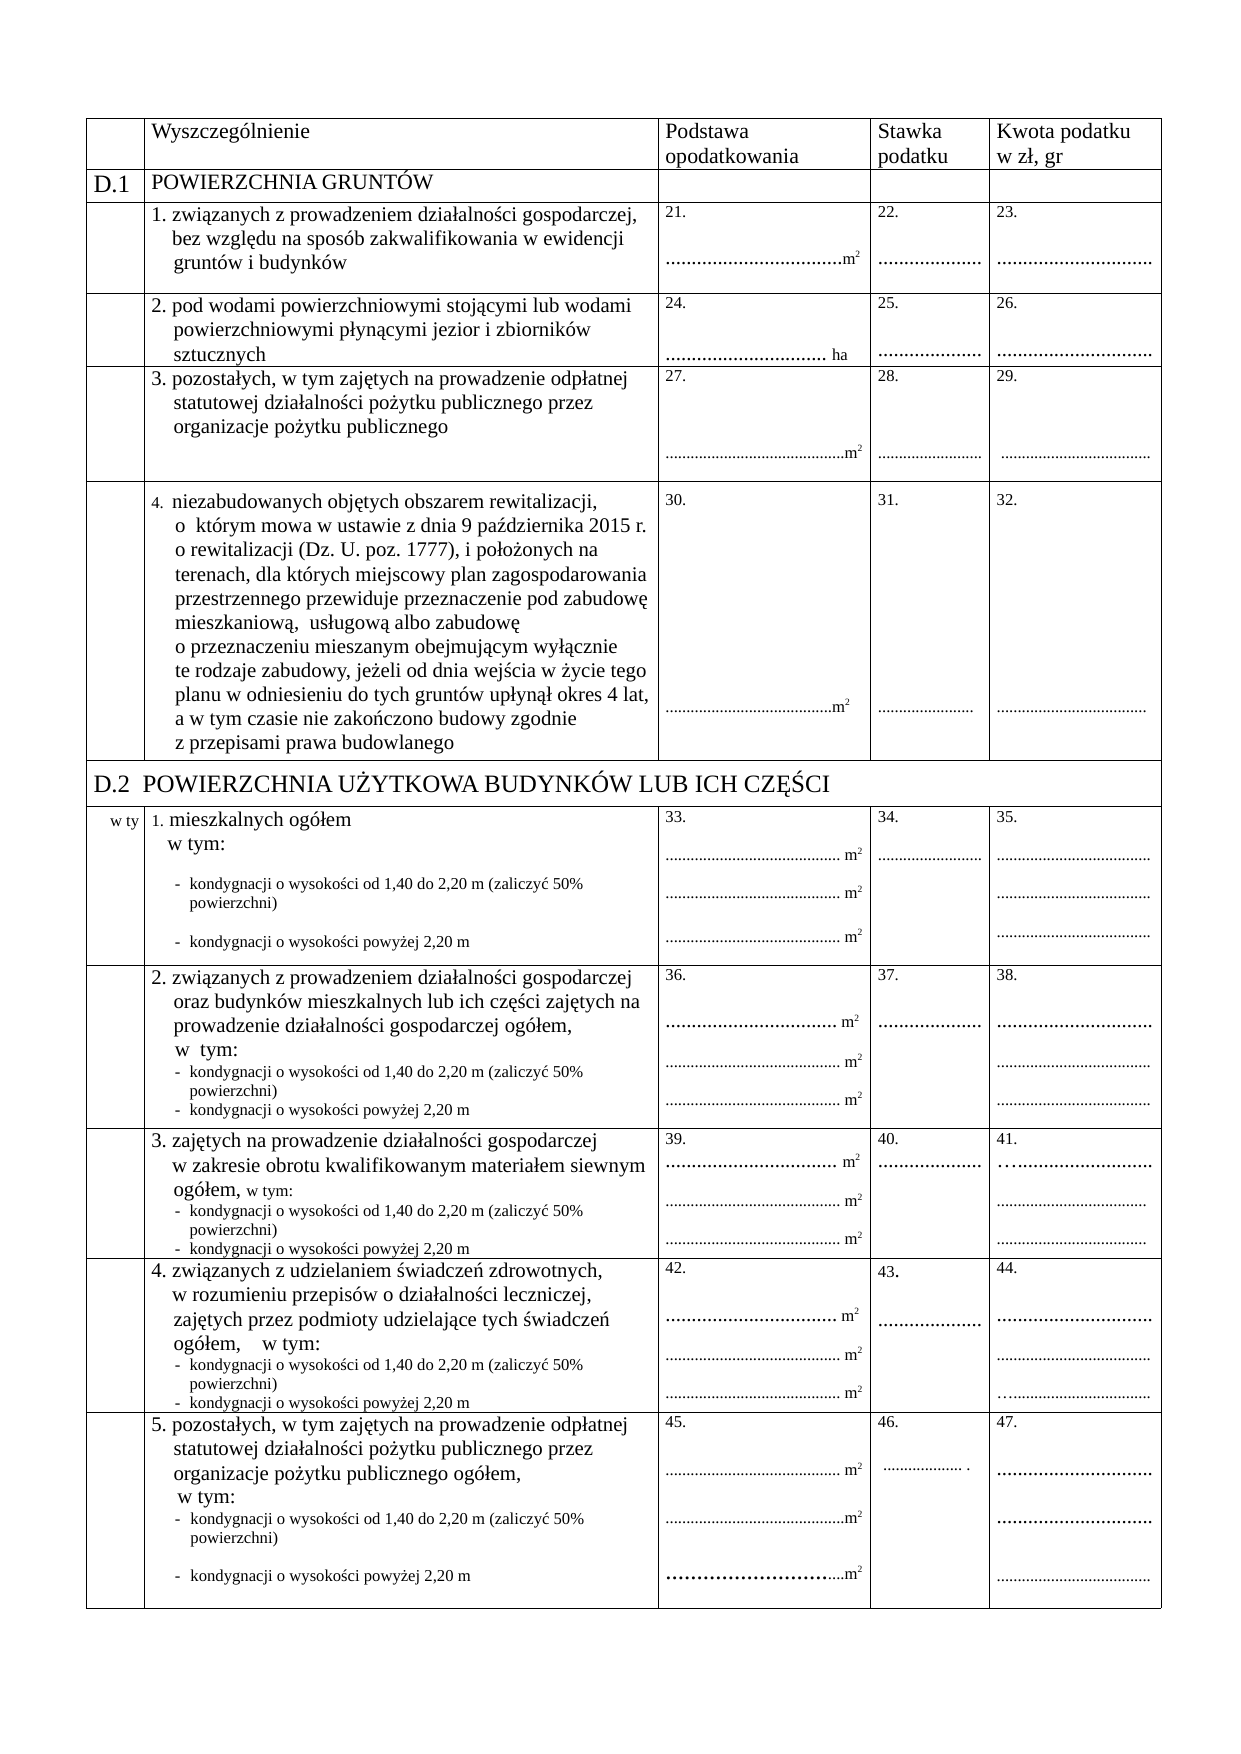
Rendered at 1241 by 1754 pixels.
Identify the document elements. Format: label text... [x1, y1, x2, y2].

table_cell POWIERZCHNIA GRUNTÓW [145, 170, 658, 202]
table_cell D.1 [87, 170, 144, 202]
table_cell [74, 118, 86, 169]
table_cell 37. .................... [871, 966, 989, 1128]
table_cell 3. pozostałych, w tym zajętych na prowadzenie odpłatnej statutowej działalności pożytku publicznego przez organizacje pożytku publicznego [145, 367, 658, 481]
table_cell 35. ..................................... ..................................... ..................................... [990, 807, 1161, 965]
table_cell [87, 482, 144, 760]
table_cell 25. .................... [871, 294, 989, 366]
table_cell 23. .............................. [990, 203, 1161, 293]
table_cell 4. związanych z udzielaniem świadczeń zdrowotnych, w rozumieniu przepisów o działalności leczniczej, zajętych przez podmioty udzielające tych świadczeń ogółem, w tym: - kondygnacji o wysokości od 1,40 do 2,20 m (zaliczyć 50% powierzchni) - kondygnacji o wysokości powyżej 2,20 m [145, 1259, 658, 1412]
table_cell 22. .................... [871, 203, 989, 293]
table_cell 38. .............................. ..................................... ..................................... [990, 966, 1161, 1128]
table_cell D.2 POWIERZCHNIA UŻYTKOWA BUDYNKÓW LUB ICH CZĘŚCI [87, 761, 1161, 806]
table_cell 31. ....................... [871, 482, 989, 760]
table_cell [74, 366, 86, 481]
table_cell 26. .............................. [990, 294, 1161, 366]
table_cell [87, 119, 144, 169]
table_cell 29. .................................... [990, 367, 1161, 481]
table_cell 45. .......................................... m2 ...........................................m2 ..............................m2 [659, 1413, 870, 1608]
table_cell 43. .................... [871, 1259, 989, 1412]
table_cell 33. .......................................... m2 .......................................... m2 .......................................... m2 [659, 807, 870, 965]
table_cell Stawka podatku [871, 119, 989, 169]
table_cell 2. pod wodami powierzchniowymi stojącymi lub wodami powierzchniowymi płynącymi jezior i zbiorników sztucznych [145, 294, 658, 366]
table_cell 4. niezabudowanych objętych obszarem rewitalizacji, o którym mowa w ustawie z dnia 9 października 2015 r. o rewitalizacji (Dz. U. poz. 1777), i położonych na terenach, dla których miejscowy plan zagospodarowania przestrzennego przewiduje przeznaczenie pod zabudowę mieszkaniową, usługową albo zabudowę o przeznaczeniu mieszanym obejmującym wyłącznie te rodzaje zabudowy, jeżeli od dnia wejścia w życie tego planu w odniesieniu do tych gruntów upłynął okres 4 lat, a w tym czasie nie zakończono budowy zgodnie z przepisami prawa budowlanego [145, 482, 658, 760]
table_cell [74, 1128, 86, 1258]
table_cell [87, 1413, 144, 1608]
table_cell [87, 807, 144, 965]
table_cell 21. ..................................m2 [659, 203, 870, 293]
table_cell w ty 1. mieszkalnych ogółem w tym: - kondygnacji o wysokości od 1,40 do 2,20 m (zaliczyć 50% powierzchni) - kondygnacji o wysokości powyżej 2,20 m [145, 807, 658, 965]
table_cell 3. zajętych na prowadzenie działalności gospodarczej w zakresie obrotu kwalifikowanym materiałem siewnym ogółem, w tym: - kondygnacji o wysokości od 1,40 do 2,20 m (zaliczyć 50% powierzchni) - kondygnacji o wysokości powyżej 2,20 m [145, 1129, 658, 1258]
table_cell [74, 1412, 86, 1608]
table_cell Wyszczególnienie [145, 119, 658, 169]
table_cell [87, 203, 144, 293]
table_cell [74, 481, 86, 760]
table_cell 39. ................................. m2 .......................................... m2 .......................................... m2 [659, 1129, 870, 1258]
table_cell 5. pozostałych, w tym zajętych na prowadzenie odpłatnej statutowej działalności pożytku publicznego przez organizacje pożytku publicznego ogółem, w tym: - kondygnacji o wysokości od 1,40 do 2,20 m (zaliczyć 50% powierzchni) - kondygnacji o wysokości powyżej 2,20 m [145, 1413, 658, 1608]
table_cell [87, 966, 144, 1128]
table_cell [87, 294, 144, 366]
table_cell 41. ….......................... .................................... .................................... [990, 1129, 1161, 1258]
table_cell Podstawa opodatkowania [659, 119, 870, 169]
table_cell [74, 965, 86, 1128]
table_cell 44. .............................. ..................................... …................................. [990, 1259, 1161, 1412]
table_cell [74, 169, 86, 202]
table_cell [659, 170, 870, 202]
table_cell 27. ...........................................m2 [659, 367, 870, 481]
table_cell [871, 170, 989, 202]
table_cell 42. ................................. m2 .......................................... m2 .......................................... m2 [659, 1259, 870, 1412]
table_cell [74, 293, 86, 366]
table_cell [87, 1259, 144, 1412]
table_cell [87, 1129, 144, 1258]
table_cell 32. .................................... [990, 482, 1161, 760]
table_cell 2. związanych z prowadzeniem działalności gospodarczej oraz budynków mieszkalnych lub ich części zajętych na prowadzenie działalności gospodarczej ogółem, w tym: - kondygnacji o wysokości od 1,40 do 2,20 m (zaliczyć 50% powierzchni) - kondygnacji o wysokości powyżej 2,20 m [145, 966, 658, 1128]
table_cell 24. ............................... ha [659, 294, 870, 366]
table_cell [74, 202, 86, 293]
table_cell 36. ................................. m2 .......................................... m2 .......................................... m2 [659, 966, 870, 1128]
table_cell 40. .................... [871, 1129, 989, 1258]
table_cell 28. ......................... [871, 367, 989, 481]
table_cell 30. ........................................m2 [659, 482, 870, 760]
table_cell [74, 760, 86, 806]
table_cell 47. .............................. .............................. ..................................... [990, 1413, 1161, 1608]
table_cell [74, 1258, 86, 1412]
table_cell Kwota podatku w zł, gr [990, 119, 1161, 169]
table_cell 1. związanych z prowadzeniem działalności gospodarczej, bez względu na sposób zakwalifikowania w ewidencji gruntów i budynków [145, 203, 658, 293]
table_cell 46. ................... . [871, 1413, 989, 1608]
table_cell [74, 806, 86, 965]
table_cell [87, 367, 144, 481]
table_cell 34. ......................... [871, 807, 989, 965]
table_cell [990, 170, 1161, 202]
